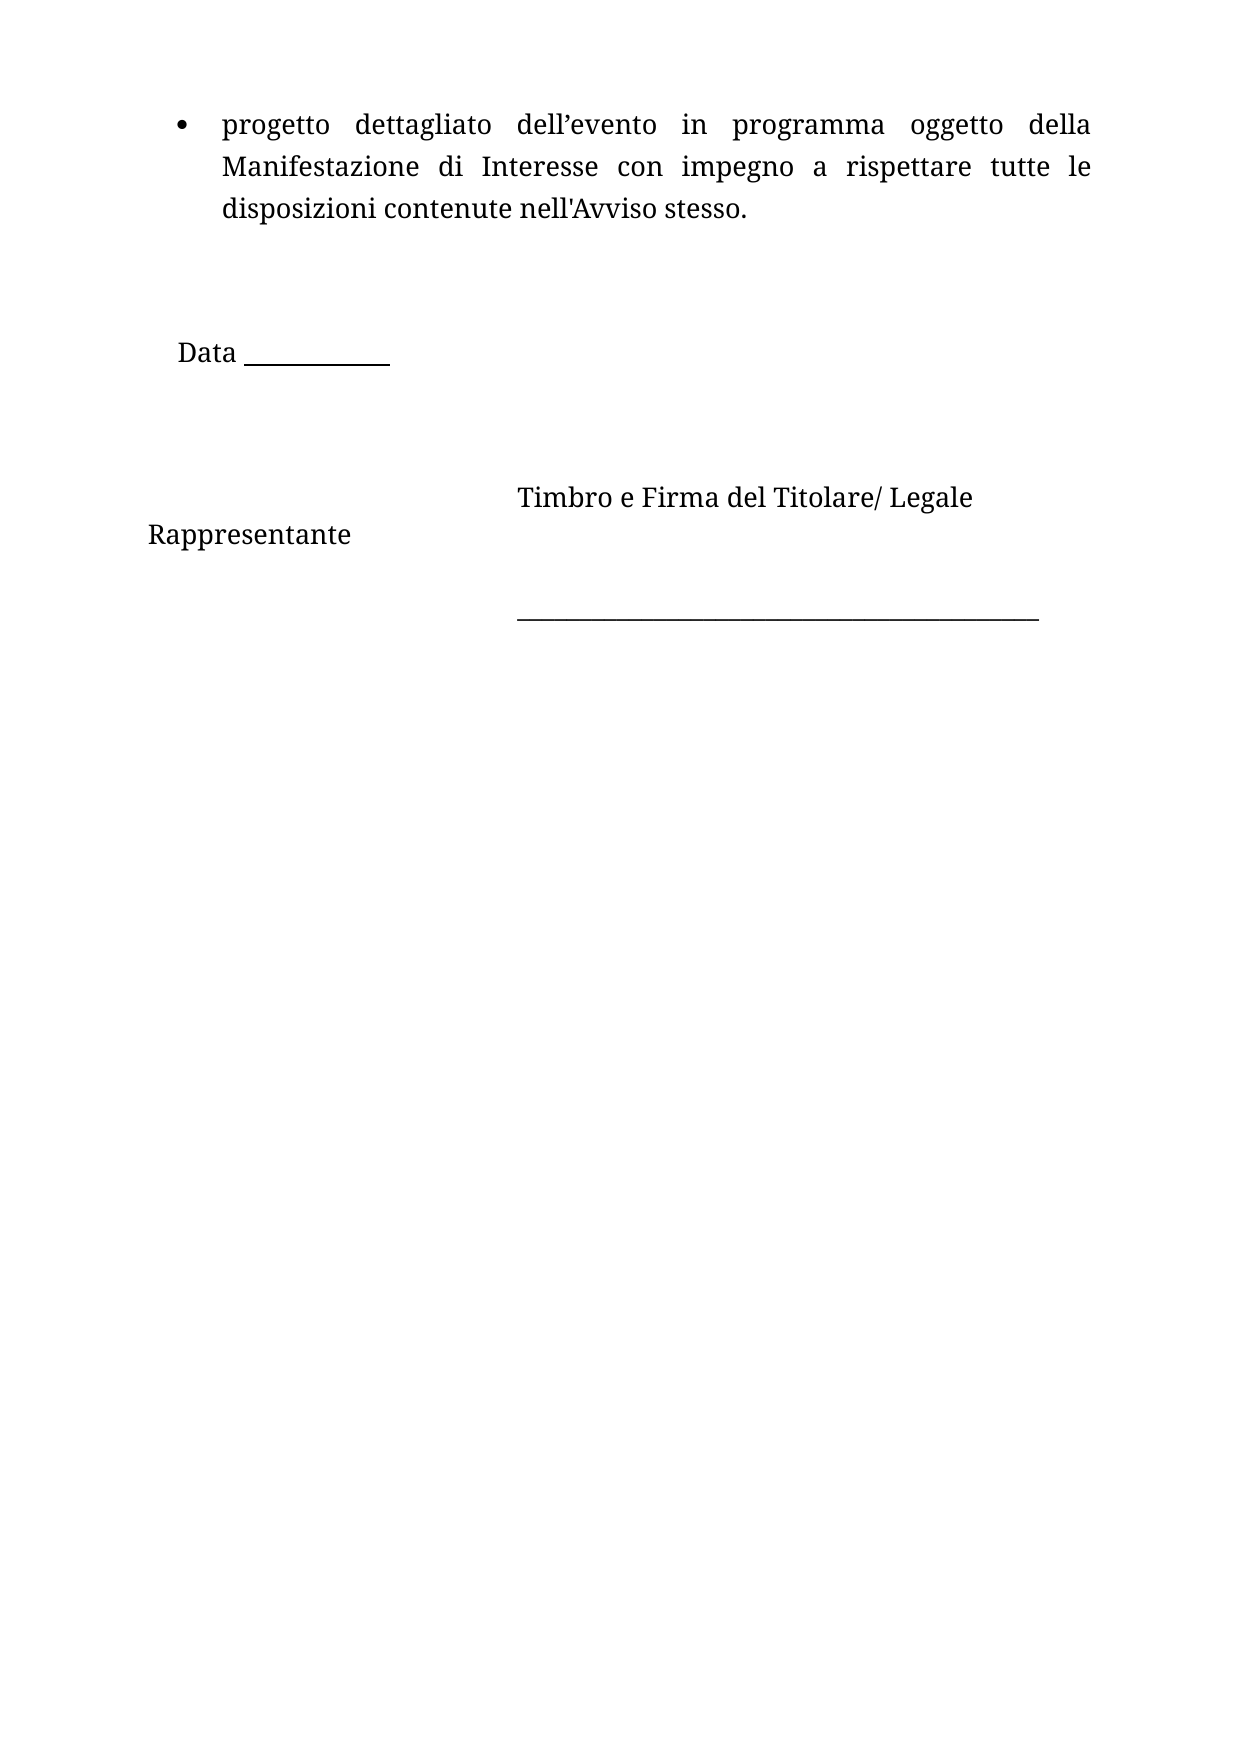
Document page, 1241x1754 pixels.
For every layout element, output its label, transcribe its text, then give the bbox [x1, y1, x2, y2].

text Timbro e Firma del Titolare/ Legale Rappresentante [148, 478, 1092, 552]
list progetto dettagliato dell’evento in programma oggetto della Manifestazione di Interesse con impegno a rispettare tutte le disposizioni contenute nell'Avviso stesso. [177, 105, 1092, 227]
text __________________________________________ [148, 589, 1092, 626]
text Data __________ [177, 333, 1092, 370]
